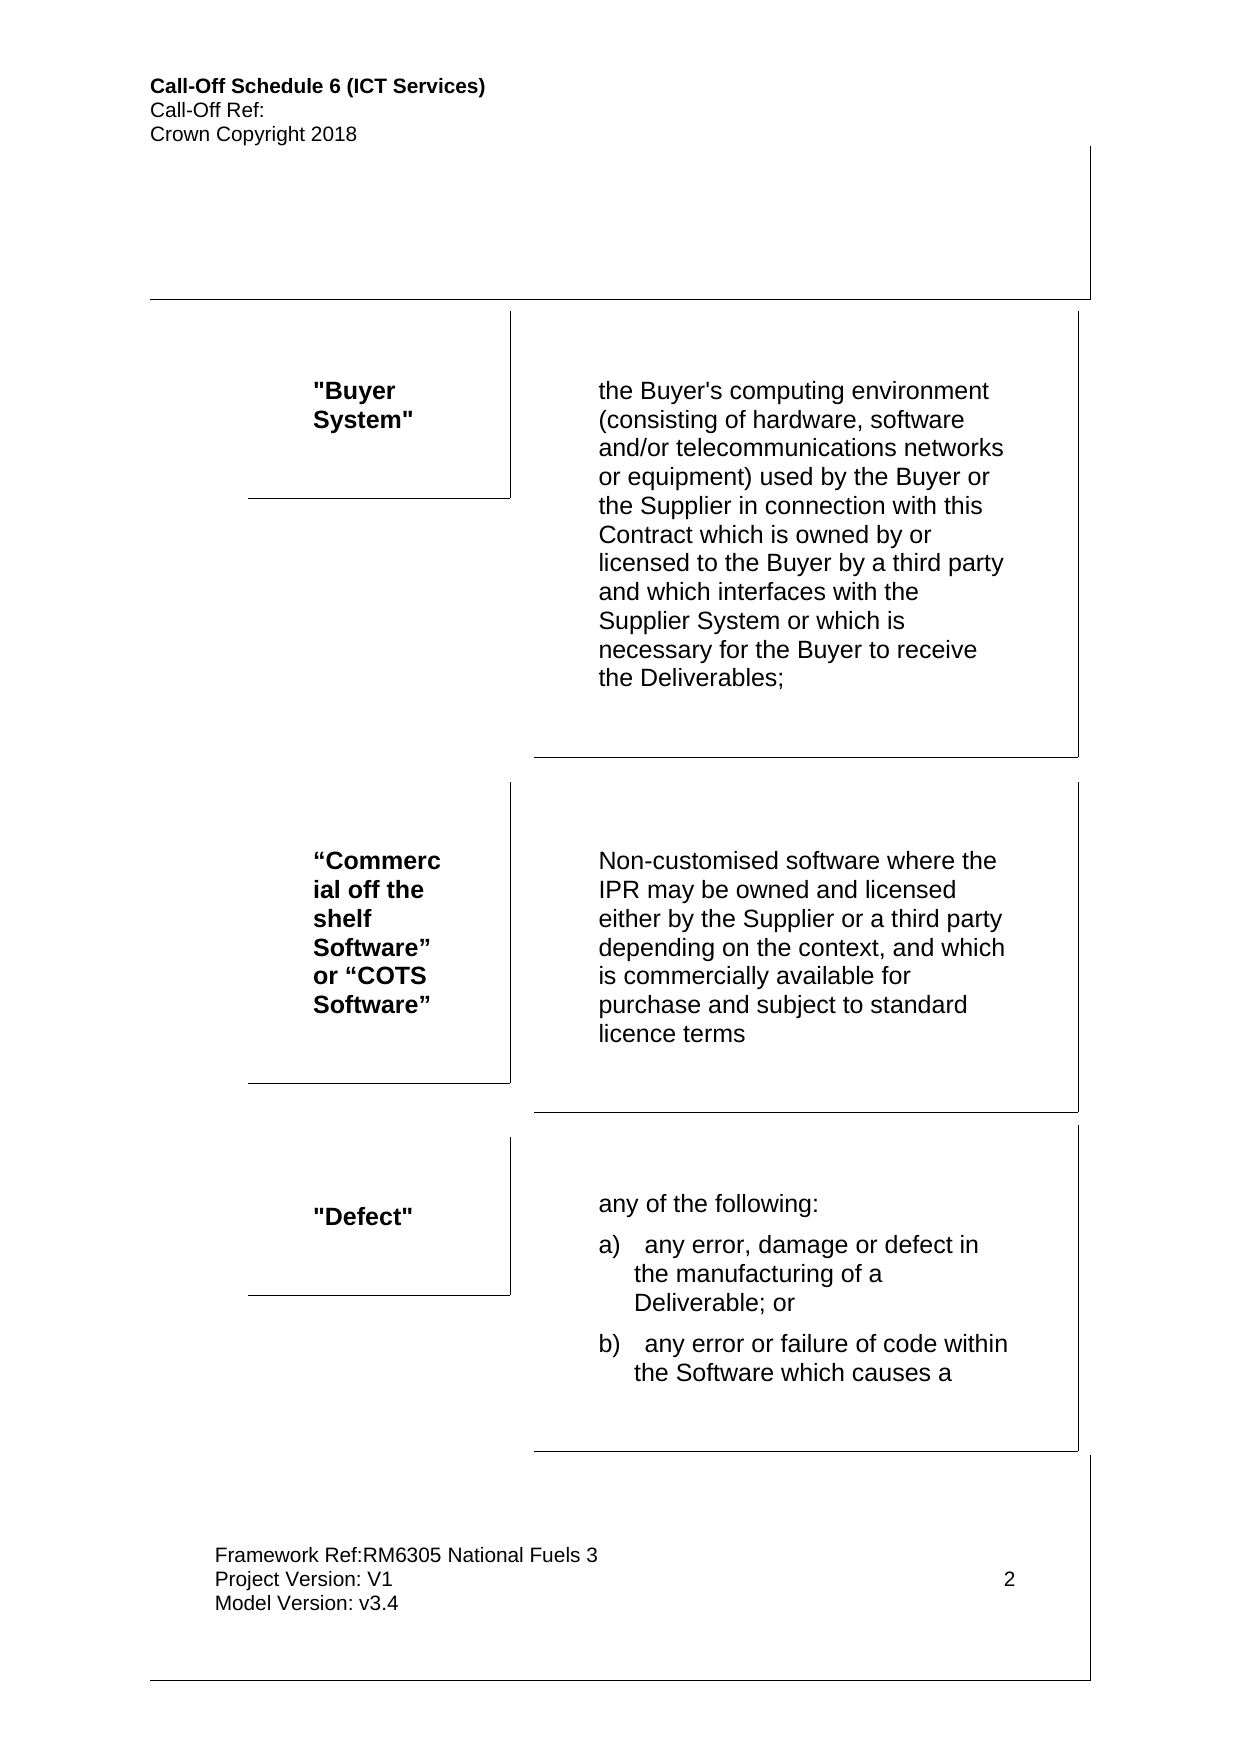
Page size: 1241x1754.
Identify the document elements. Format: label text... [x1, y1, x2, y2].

table_cell “Commercial off the shelf Software” or “COTS Software” [236, 769, 522, 1125]
table_cell "Buyer System" [236, 299, 522, 769]
table_cell "Defect" [236, 1125, 522, 1451]
table_cell Non-customised software where the IPR may be owned and licensed either by the Supplier or a third party depending on the context, and which is commercially available for purchase and subject to standard licence terms [522, 769, 1091, 1125]
table_cell the Buyer's computing environment (consisting of hardware, software and/or telecommunications networks or equipment) used by the Buyer or the Supplier in connection with this Contract which is owned by or licensed to the Buyer by a third party and which interfaces with the Supplier System or which is necessary for the Buyer to receive the Deliverables; [522, 299, 1091, 769]
table_cell any of the following: any error, damage or defect in the manufacturing of a Deliverable; or any error or failure of code within the Software which causes a [522, 1125, 1078, 1451]
